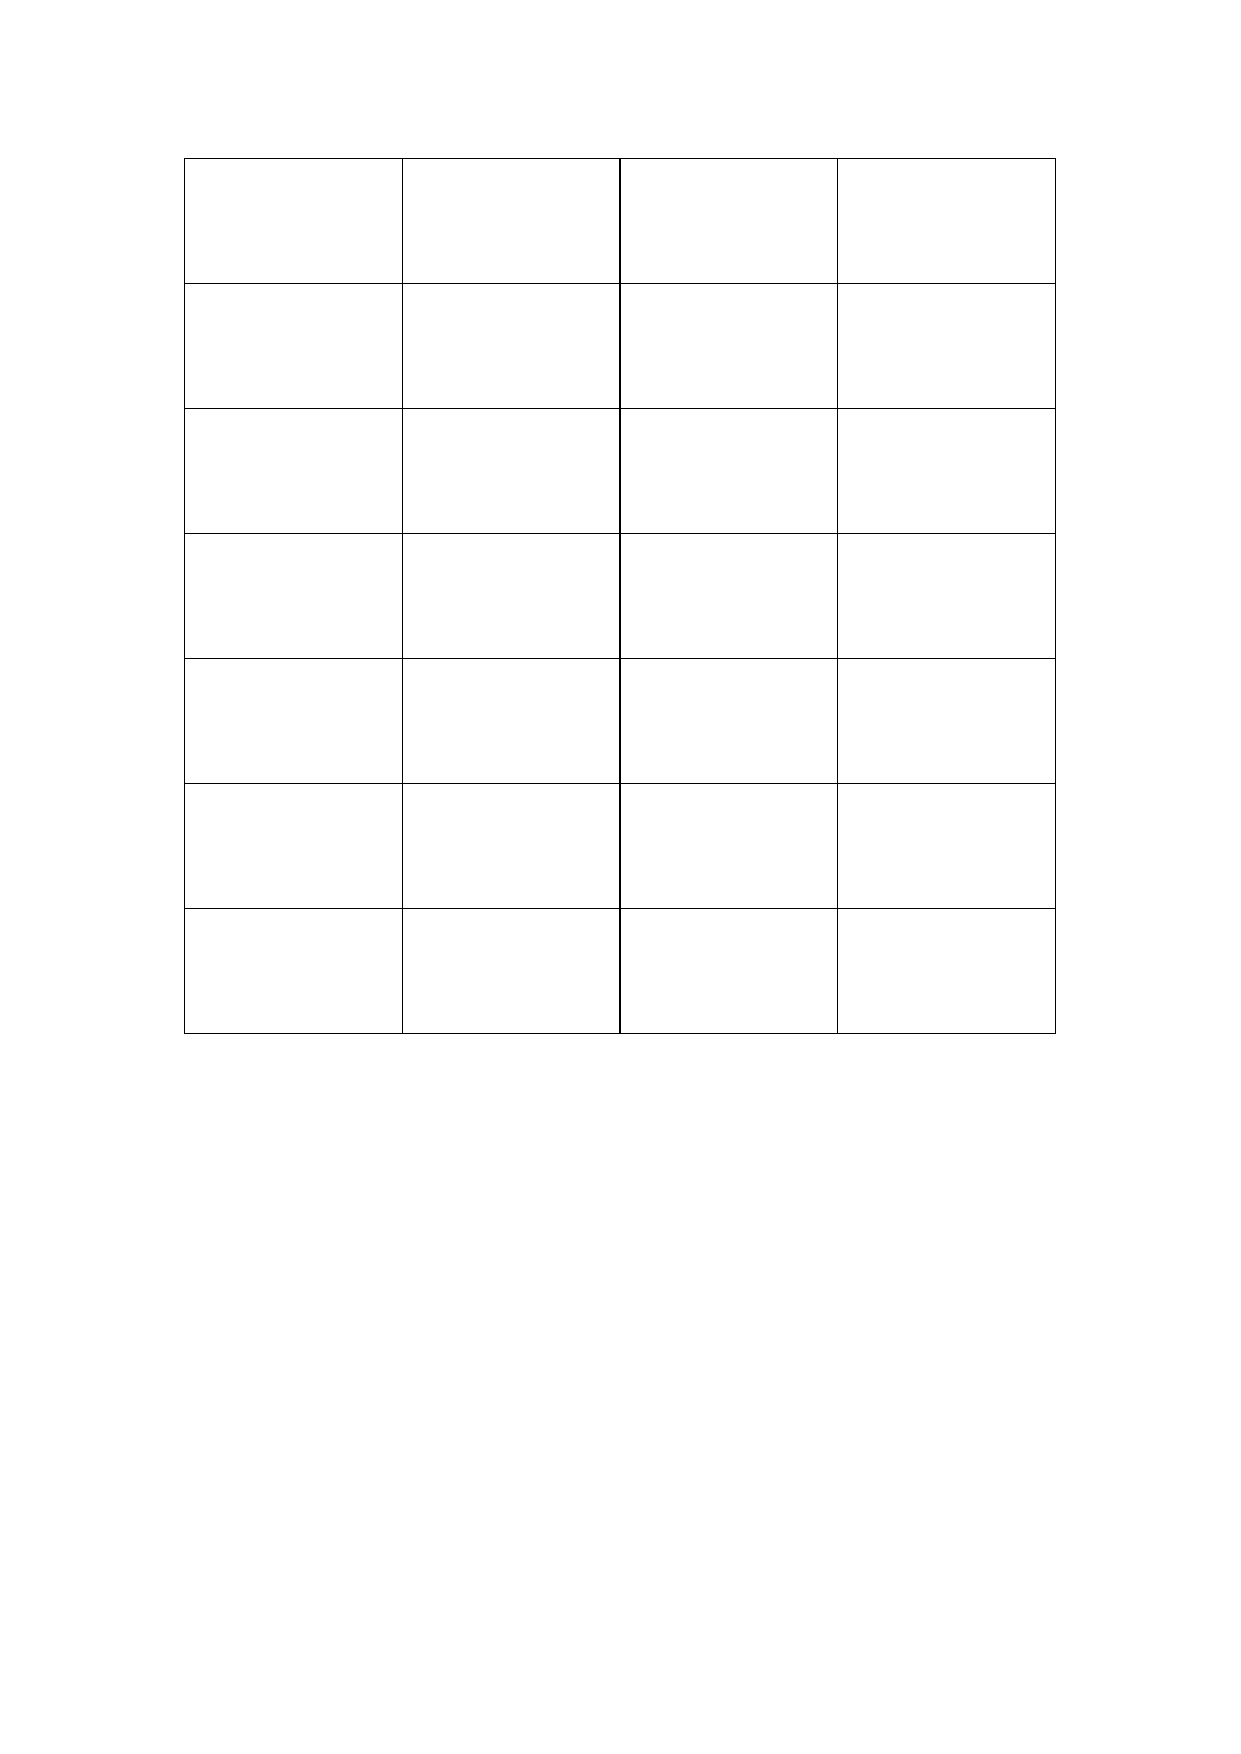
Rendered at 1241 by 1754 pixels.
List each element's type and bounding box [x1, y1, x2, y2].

table_cell [403, 784, 619, 908]
table_cell [838, 659, 1055, 783]
table_cell [185, 409, 402, 533]
table_cell [838, 534, 1055, 658]
table_cell [838, 159, 1055, 283]
table_cell [185, 659, 402, 783]
table_cell [838, 909, 1055, 1033]
table_cell [403, 284, 619, 408]
table_cell [403, 659, 619, 783]
table_cell [403, 909, 619, 1033]
table_cell [621, 409, 837, 533]
table_cell [185, 159, 402, 283]
table_cell [185, 784, 402, 908]
table_cell [185, 909, 402, 1033]
table_cell [621, 659, 837, 783]
table_cell [185, 284, 402, 408]
table_cell [403, 409, 619, 533]
table_cell [621, 284, 837, 408]
table_cell [621, 909, 837, 1033]
table_cell [838, 284, 1055, 408]
table_cell [621, 534, 837, 658]
table_cell [838, 784, 1055, 908]
table_cell [621, 159, 837, 283]
table_cell [403, 159, 619, 283]
table_cell [838, 409, 1055, 533]
table_cell [621, 784, 837, 908]
table_cell [403, 534, 619, 658]
table_cell [185, 534, 402, 658]
